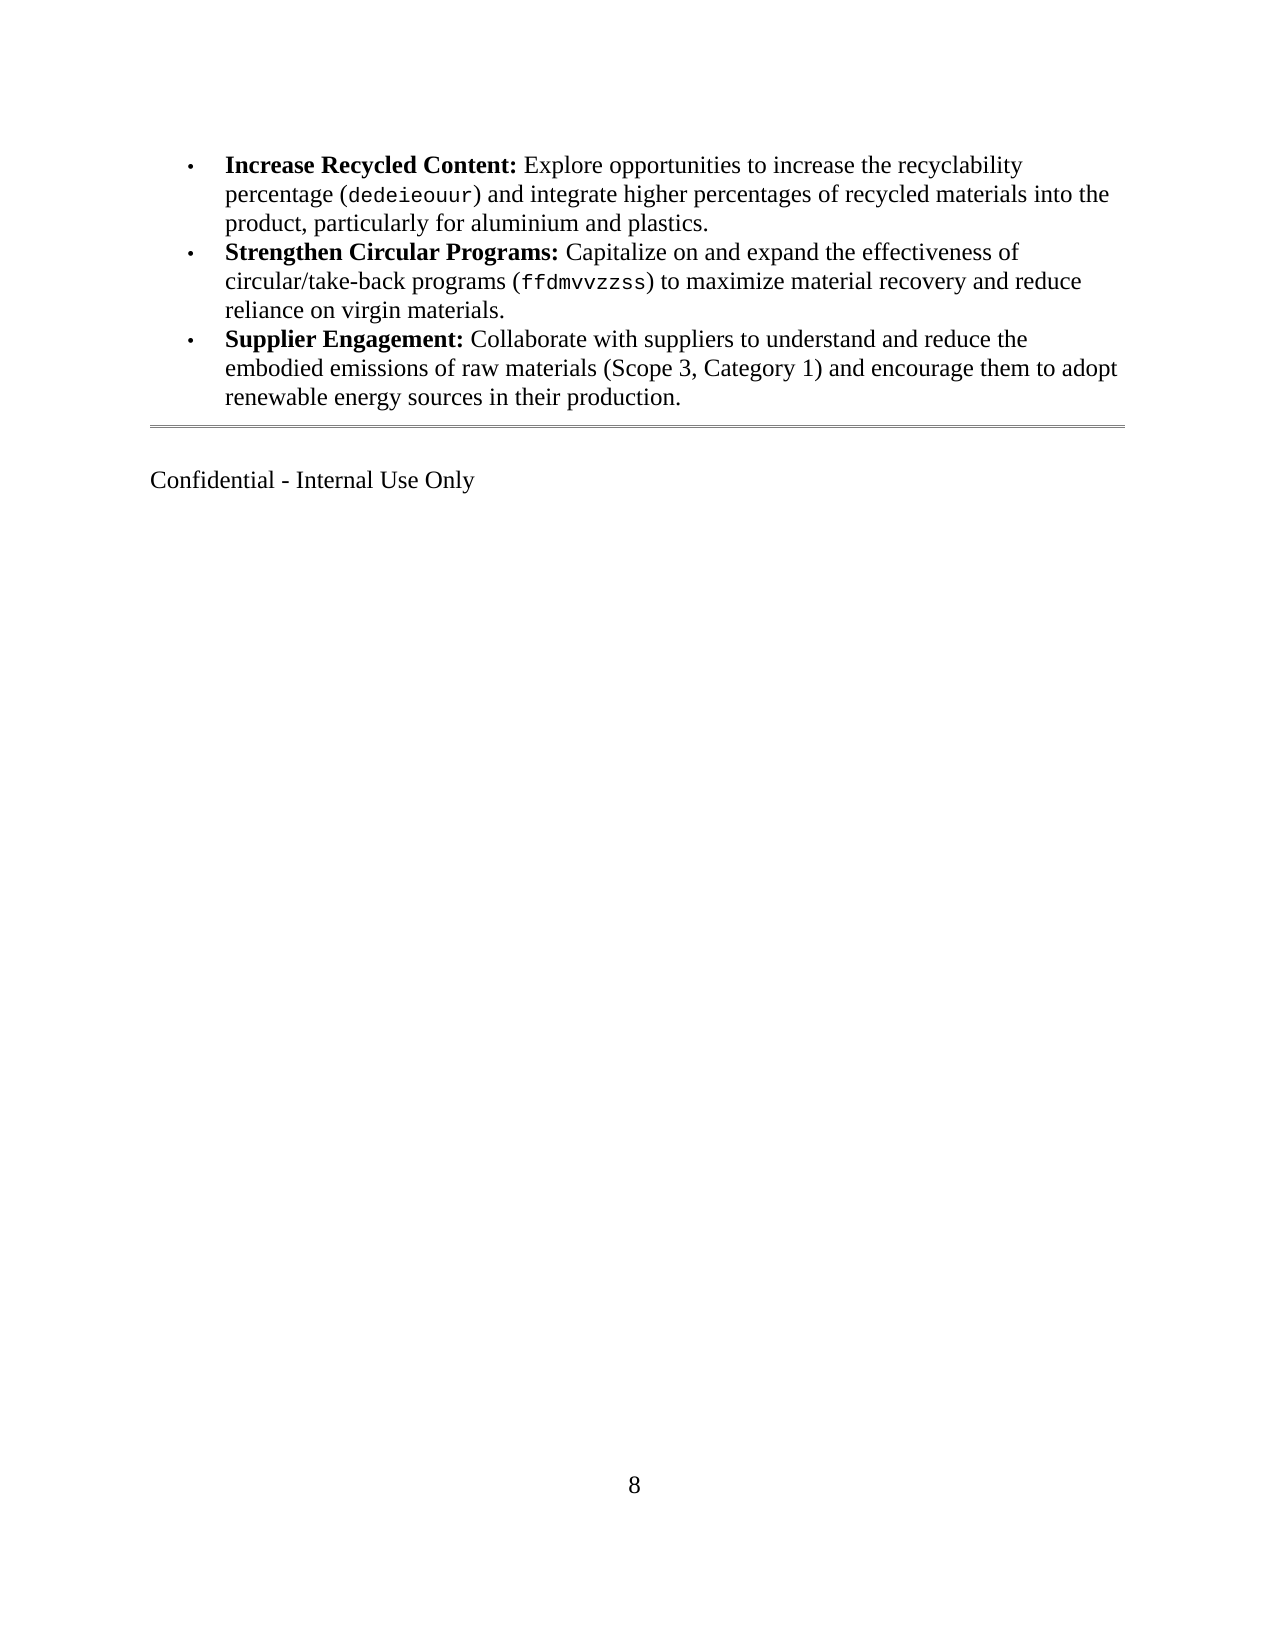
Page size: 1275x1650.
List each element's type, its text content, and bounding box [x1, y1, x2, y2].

list Supplier Engagement: Collaborate with suppliers to understand and reduce the embodied emissions of raw materials (Scope 3, Category 1) and encourage them to adopt renewable energy sources in their production. [187, 324, 1125, 410]
list Increase Recycled Content: Explore opportunities to increase the recyclability percentage (dedeieouur) and integrate higher percentages of recycled materials into the product, particularly for aluminium and plastics. [187, 150, 1125, 237]
list Strengthen Circular Programs: Capitalize on and expand the effectiveness of circular/take-back programs (ffdmvvzzss) to maximize material recovery and reduce reliance on virgin materials. [187, 237, 1125, 324]
text Confidential - Internal Use Only [150, 466, 1125, 494]
